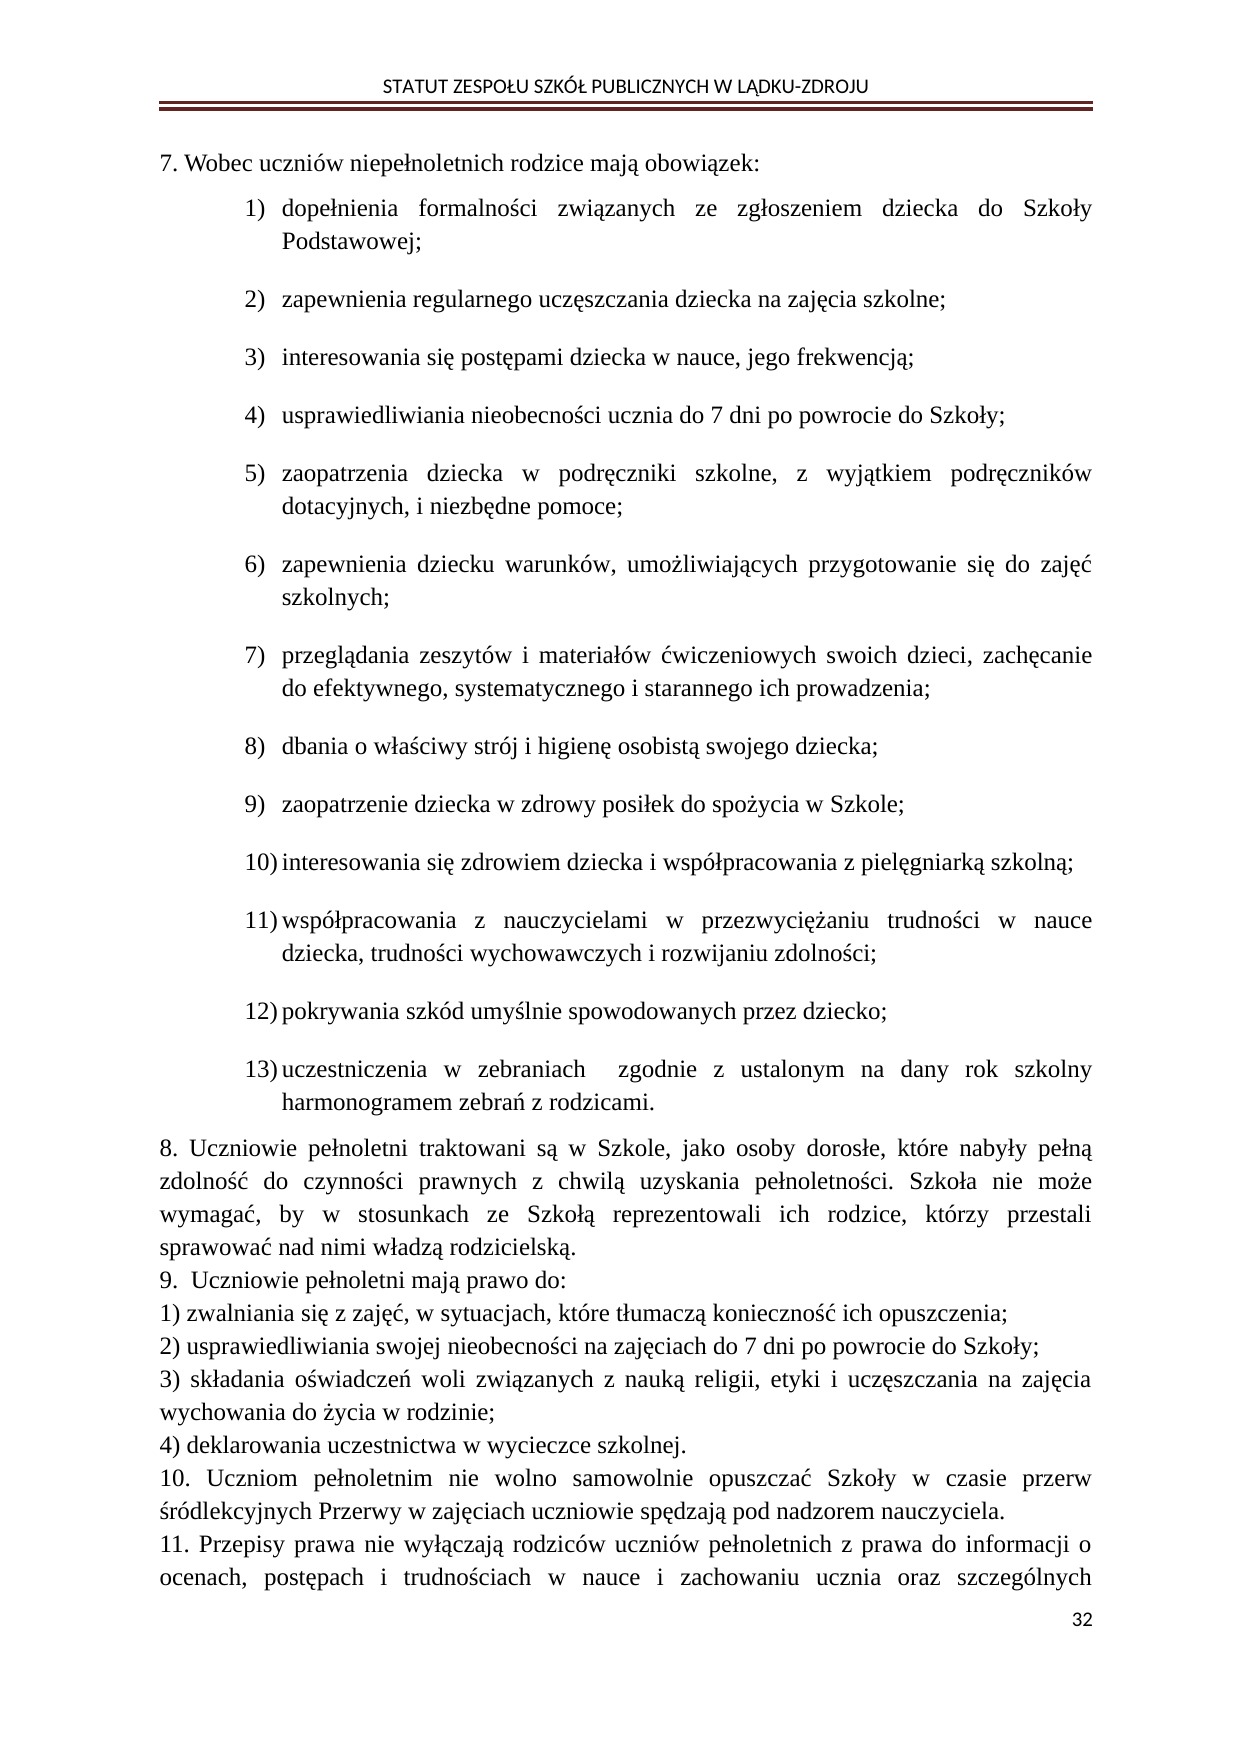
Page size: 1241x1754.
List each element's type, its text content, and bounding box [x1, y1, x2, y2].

text 11. Przepisy prawa nie wyłączają rodziców uczniów pełnoletnich z prawa do informacji o ocenach, postępach i trudnościach w nauce i zachowaniu ucznia oraz szczególnych [159, 1529, 1093, 1591]
list interesowania się postępami dziecka w nauce, jego frekwencją; [244, 342, 1093, 371]
list przeglądania zeszytów i materiałów ćwiczeniowych swoich dzieci, zachęcanie do efektywnego, systematycznego i starannego ich prowadzenia; [244, 640, 1093, 702]
list pokrywania szkód umyślnie spowodowanych przez dziecko; [244, 996, 1093, 1025]
list zaopatrzenie dziecka w zdrowy posiłek do spożycia w Szkole; [244, 789, 1093, 818]
text 2) usprawiedliwiania swojej nieobecności na zajęciach do 7 dni po powrocie do Szkoły; [159, 1331, 1093, 1360]
list dopełnienia formalności związanych ze zgłoszeniem dziecka do Szkoły Podstawowej; [244, 193, 1093, 255]
list usprawiedliwiania nieobecności ucznia do 7 dni po powrocie do Szkoły; [244, 400, 1093, 429]
text 7. Wobec uczniów niepełnoletnich rodzice mają obowiązek: [159, 148, 1093, 176]
text 9. Uczniowie pełnoletni mają prawo do: [159, 1265, 1093, 1294]
list uczestniczenia w zebraniach zgodnie z ustalonym na dany rok szkolny harmonogramem zebrań z rodzicami. [244, 1054, 1093, 1116]
list zapewnienia dziecku warunków, umożliwiających przygotowanie się do zajęć szkolnych; [244, 549, 1093, 611]
text 10. Uczniom pełnoletnim nie wolno samowolnie opuszczać Szkoły w czasie przerw śródlekcyjnych Przerwy w zajęciach uczniowie spędzają pod nadzorem nauczyciela. [159, 1463, 1093, 1525]
text 8. Uczniowie pełnoletni traktowani są w Szkole, jako osoby dorosłe, które nabyły pełną zdolność do czynności prawnych z chwilą uzyskania pełnoletności. Szkoła nie może wymagać, by w stosunkach ze Szkołą reprezentowali ich rodzice, którzy przestali sprawować nad nimi władzą rodzicielską. [159, 1133, 1093, 1261]
text 4) deklarowania uczestnictwa w wycieczce szkolnej. [159, 1430, 1093, 1459]
list interesowania się zdrowiem dziecka i współpracowania z pielęgniarką szkolną; [244, 847, 1093, 876]
text 3) składania oświadczeń woli związanych z nauką religii, etyki i uczęszczania na zajęcia wychowania do życia w rodzinie; [159, 1364, 1093, 1426]
list dbania o właściwy strój i higienę osobistą swojego dziecka; [244, 731, 1093, 760]
text 1) zwalniania się z zajęć, w sytuacjach, które tłumaczą konieczność ich opuszczenia; [159, 1298, 1093, 1327]
list współpracowania z nauczycielami w przezwyciężaniu trudności w nauce dziecka, trudności wychowawczych i rozwijaniu zdolności; [244, 905, 1093, 967]
list zapewnienia regularnego uczęszczania dziecka na zajęcia szkolne; [244, 284, 1093, 313]
list zaopatrzenia dziecka w podręczniki szkolne, z wyjątkiem podręczników dotacyjnych, i niezbędne pomoce; [244, 458, 1093, 520]
